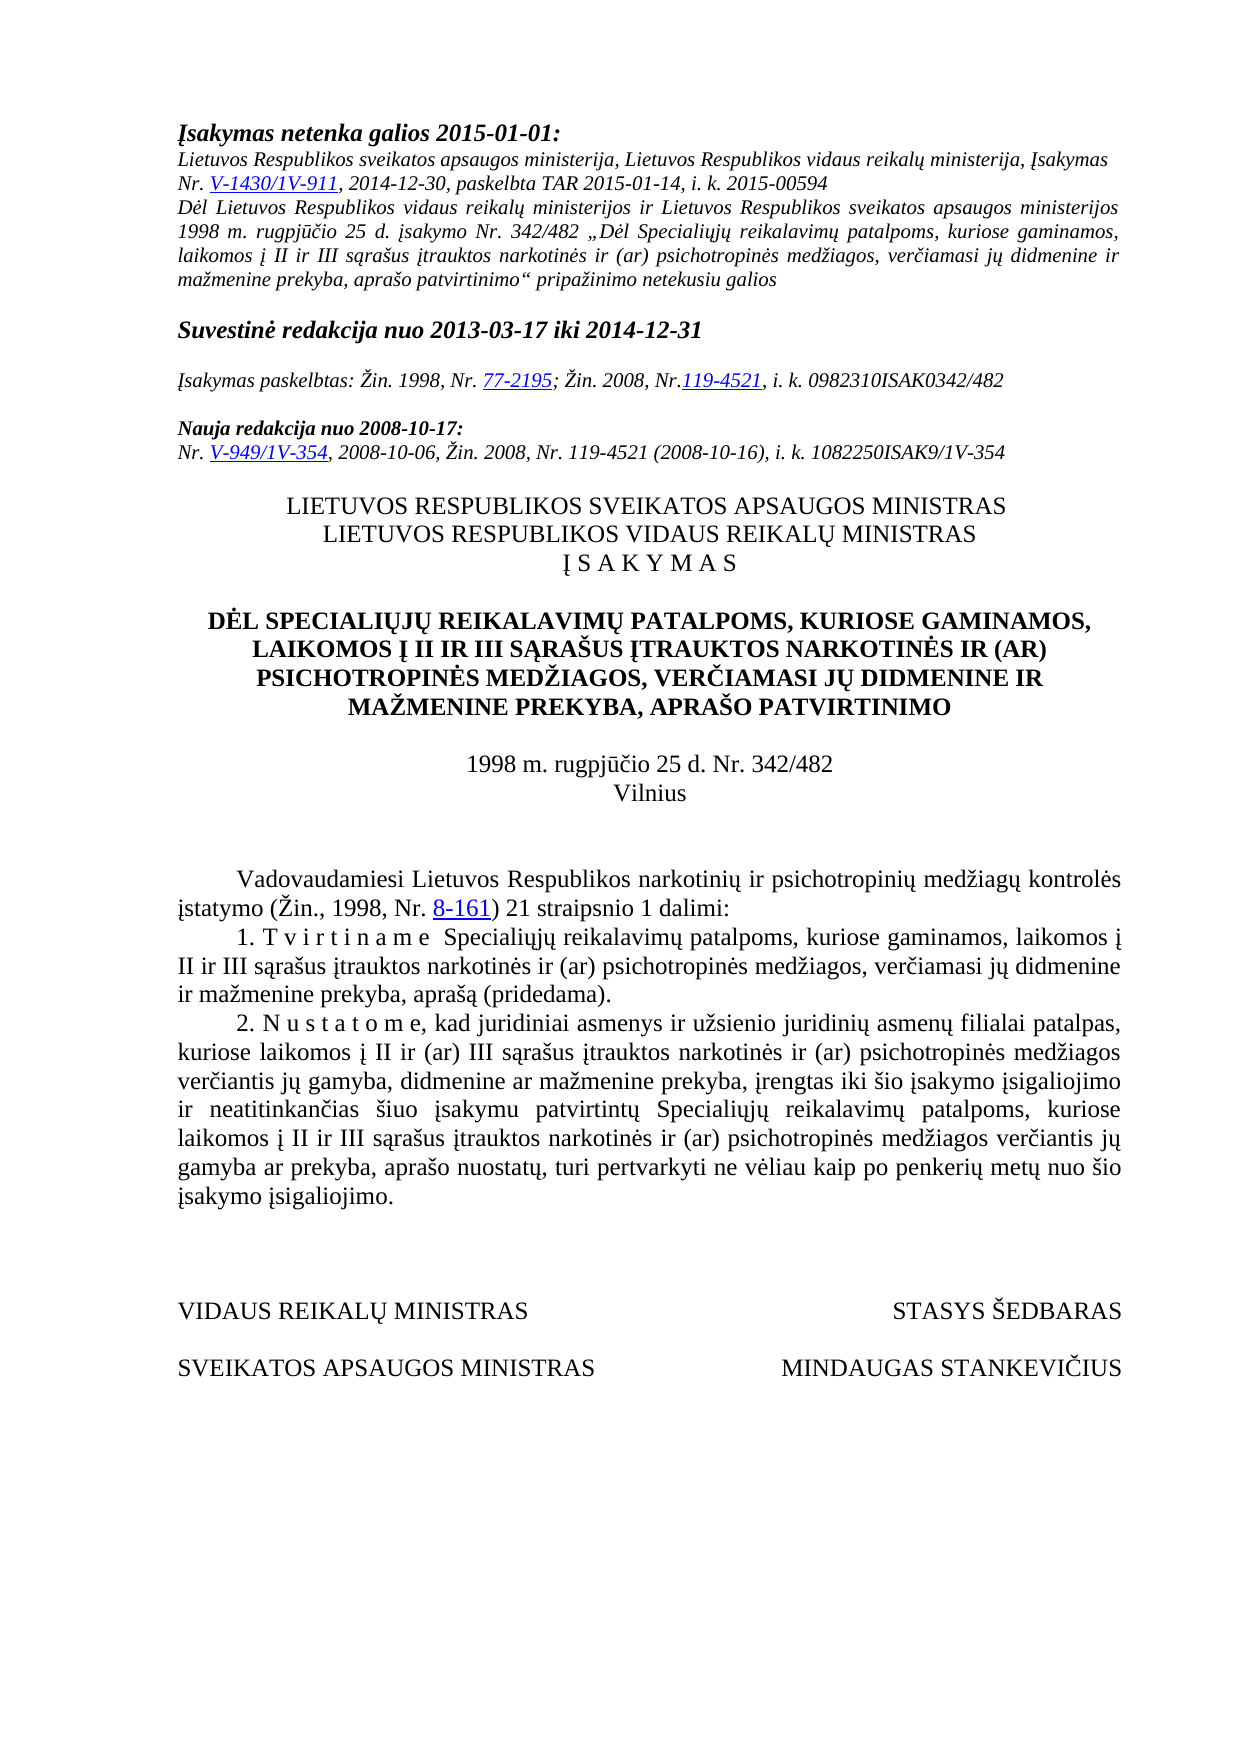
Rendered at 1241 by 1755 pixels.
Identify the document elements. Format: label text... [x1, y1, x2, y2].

text VIDAUS REIKALŲ MINISTRAS STASYS ŠEDBARAS [177, 1296, 1122, 1324]
text Nr. V-1430/1V-911, 2014-12-30, paskelbta TAR 2015-01-14, i. k. 2015-00594 [177, 171, 1122, 195]
text DĖL SPECIALIŲJŲ REIKALAVIMŲ PATALPOMS, KURIOSE GAMINAMOS, LAIKOMOS Į II IR III SĄRAŠUS ĮTRAUKTOS NARKOTINĖS IR (AR) PSICHOTROPINĖS MEDŽIAGOS, VERČIAMASI JŲ DIDMENINE IR MAŽMENINE PREKYBA, APRAŠO PATVIRTINIMO [177, 606, 1122, 721]
text Dėl Lietuvos Respublikos vidaus reikalų ministerijos ir Lietuvos Respublikos sveikatos apsaugos ministerijos 1998 m. rugpjūčio 25 d. įsakymo Nr. 342/482 „Dėl Specialiųjų reikalavimų patalpoms, kuriose gaminamos, laikomos į II ir III sąrašus įtrauktos narkotinės ir (ar) psichotropinės medžiagos, verčiamasi jų didmenine ir mažmenine prekyba, aprašo patvirtinimo“ pripažinimo netekusiu galios [177, 195, 1122, 291]
text ĮSAKYMAS [177, 548, 1122, 577]
text Lietuvos Respublikos sveikatos apsaugos ministerija, Lietuvos Respublikos vidaus reikalų ministerija, Įsakymas [177, 147, 1122, 171]
text 1998 m. rugpjūčio 25 d. Nr. 342/482 [177, 749, 1122, 778]
text Įsakymas paskelbtas: Žin. 1998, Nr. 77-2195; Žin. 2008, Nr.119-4521, i. k. 0982310ISAK0342/482 [177, 368, 1122, 392]
text Nauja redakcija nuo 2008-10-17: [177, 416, 1122, 440]
text Nr. V-949/1V-354, 2008-10-06, Žin. 2008, Nr. 119-4521 (2008-10-16), i. k. 1082250ISAK9/1V-354 [177, 440, 1122, 464]
text LIETUVOS RESPUBLIKOS VIDAUS REIKALŲ MINISTRAS [177, 519, 1122, 548]
text Vadovaudamiesi Lietuvos Respublikos narkotinių ir psichotropinių medžiagų kontrolės įstatymo (Žin., 1998, Nr. 8-161) 21 straipsnio 1 dalimi: [177, 864, 1122, 922]
text 2. Nustatome, kad juridiniai asmenys ir užsienio juridinių asmenų filialai patalpas, kuriose laikomos į II ir (ar) III sąrašus įtrauktos narkotinės ir (ar) psichotropinės medžiagos verčiantis jų gamyba, didmenine ar mažmenine prekyba, įrengtas iki šio įsakymo įsigaliojimo ir neatitinkančias šiuo įsakymu patvirtintų Specialiųjų reikalavimų patalpoms, kuriose laikomos į II ir III sąrašus įtrauktos narkotinės ir (ar) psichotropinės medžiagos verčiantis jų gamyba ar prekyba, aprašo nuostatų, turi pertvarkyti ne vėliau kaip po penkerių metų nuo šio įsakymo įsigaliojimo. [177, 1008, 1122, 1209]
text Vilnius [177, 778, 1122, 807]
text 1. Tvirtiname Specialiųjų reikalavimų patalpoms, kuriose gaminamos, laikomos į II ir III sąrašus įtrauktos narkotinės ir (ar) psichotropinės medžiagos, verčiamasi jų didmenine ir mažmenine prekyba, aprašą (pridedama). [177, 922, 1122, 1008]
text LIETUVOS RESPUBLIKOS SVEIKATOS APSAUGOS MINISTRAS [177, 491, 1122, 519]
text Suvestinė redakcija nuo 2013-03-17 iki 2014-12-31 [177, 315, 1122, 344]
text SVEIKATOS APSAUGOS MINISTRAS MINDAUGAS STANKEVIČIUS [177, 1353, 1122, 1382]
text Įsakymas netenka galios 2015-01-01: [177, 118, 1122, 147]
